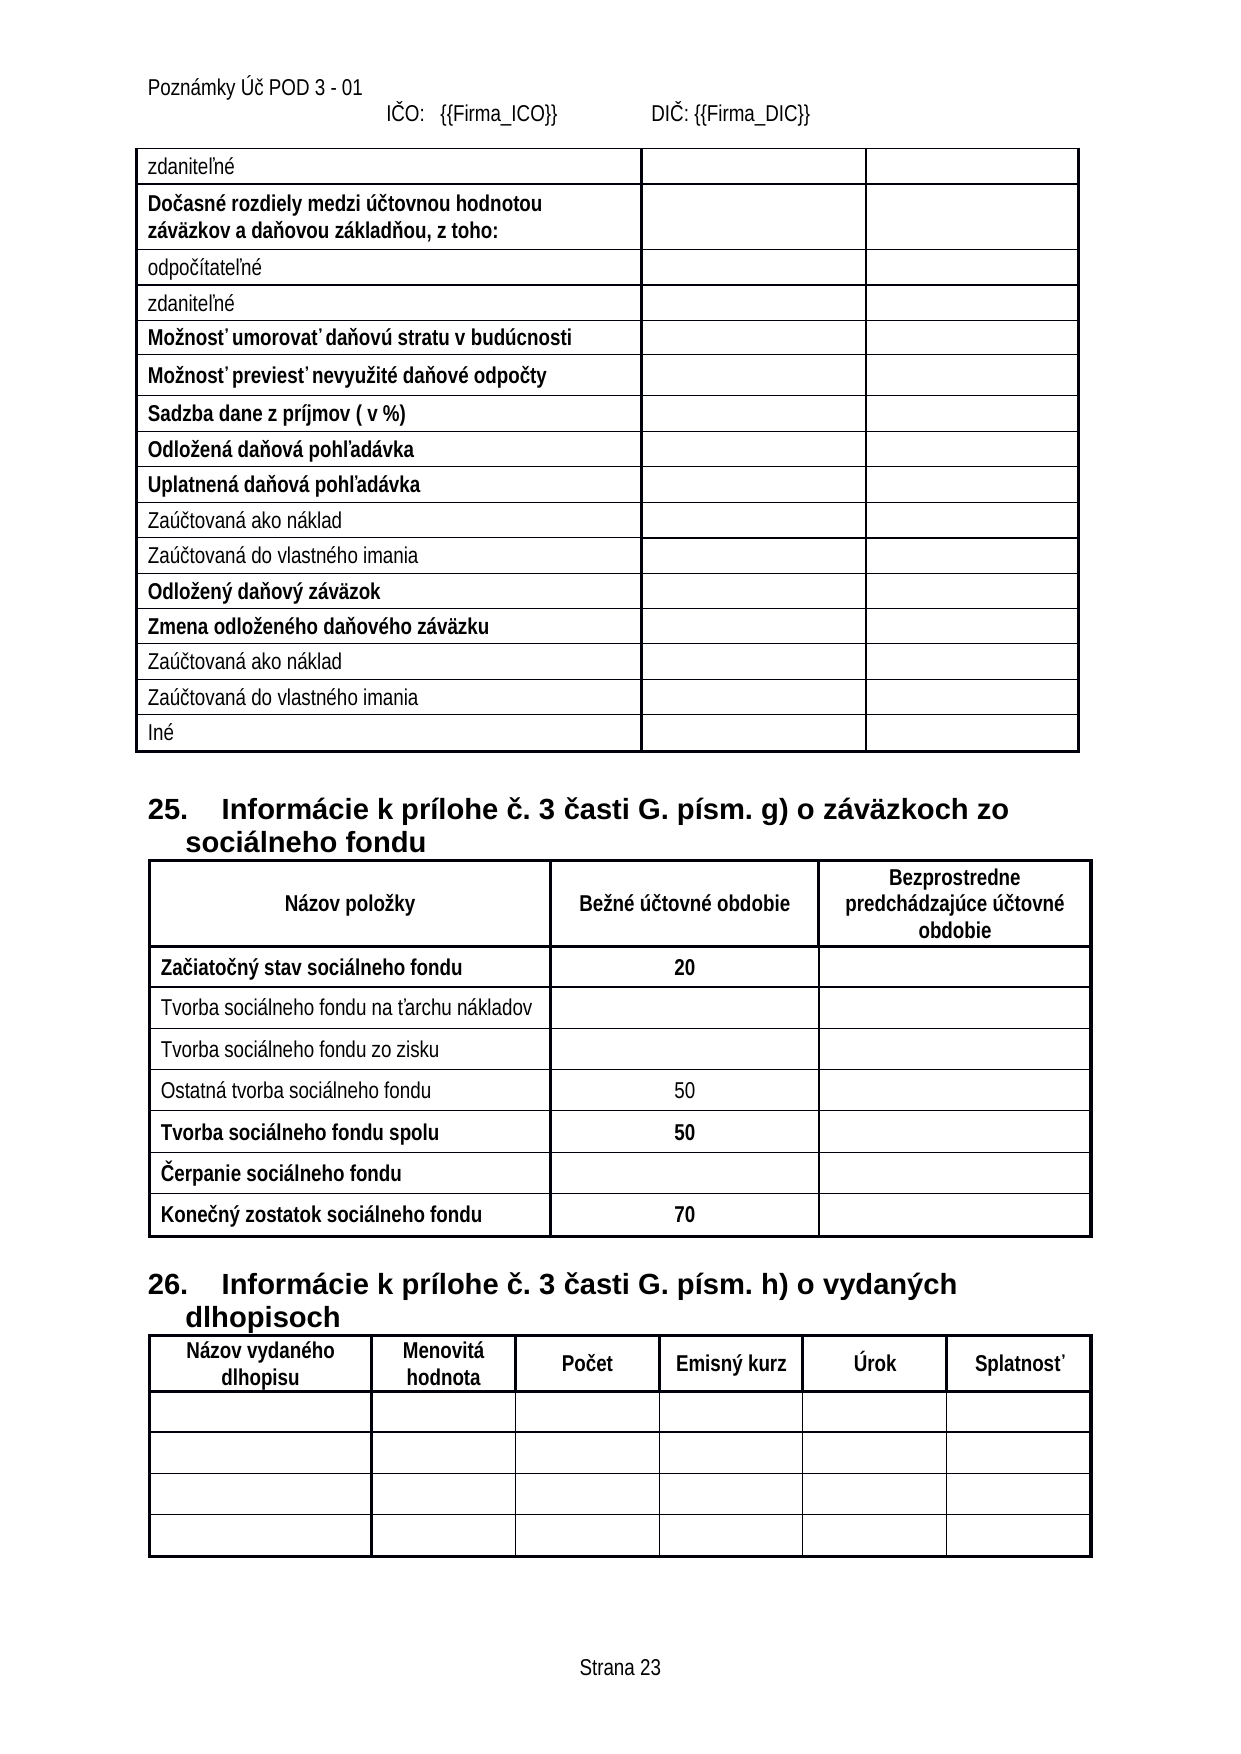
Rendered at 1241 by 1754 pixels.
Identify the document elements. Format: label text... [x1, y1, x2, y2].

table_cell [643, 286, 865, 319]
table_cell [660, 1474, 802, 1514]
table_header Splatnosť [948, 1337, 1089, 1390]
table_cell [643, 715, 865, 749]
table_cell [643, 149, 865, 183]
table_cell [867, 467, 1077, 502]
table_cell [552, 1029, 818, 1069]
table_cell [552, 1153, 818, 1193]
table_cell [867, 539, 1077, 572]
table_cell [373, 1515, 515, 1555]
table_cell [643, 467, 865, 502]
table_header Počet [517, 1337, 658, 1390]
table_cell Možnosť previesť nevyužité daňové odpočty [138, 355, 640, 395]
table_header Bežné účtovné obdobie [552, 862, 817, 945]
table_cell Odložený daňový záväzok [138, 574, 640, 608]
table_cell [867, 286, 1077, 319]
table_cell Možnosť umorovať daňovú stratu v budúcnosti [138, 321, 640, 354]
table_cell Iné [138, 715, 640, 749]
table_cell [867, 250, 1077, 284]
table_cell [820, 948, 1089, 986]
table_cell Zaúčtovaná do vlastného imania [138, 680, 640, 714]
table_cell [552, 988, 818, 1028]
table_cell [151, 1433, 370, 1472]
table_header Emisný kurz [661, 1337, 801, 1390]
table_cell [867, 321, 1077, 354]
table_header Názov položky [151, 862, 549, 945]
table_cell Zaúčtovaná ako náklad [138, 644, 640, 679]
table_cell [643, 355, 865, 395]
table_cell [820, 1194, 1089, 1234]
table_cell [660, 1515, 802, 1555]
table_cell [516, 1515, 659, 1555]
table_cell [867, 644, 1077, 679]
table_cell [803, 1515, 946, 1555]
table_cell Ostatná tvorba sociálneho fondu [151, 1070, 549, 1110]
table_cell 50 [552, 1070, 818, 1110]
table_cell [643, 396, 865, 431]
table_cell [660, 1393, 802, 1431]
title Informácie k prílohe č. 3 časti G. písm. h) o vydaných dlhopisoch [148, 1267, 1092, 1334]
table_cell [643, 185, 865, 249]
table_cell 20 [552, 948, 818, 986]
table_header Bezprostredne predchádzajúce účtovné obdobie [820, 862, 1089, 945]
table_cell [660, 1433, 802, 1472]
table_cell [516, 1474, 659, 1514]
table_cell Tvorba sociálneho fondu na ťarchu nákladov [151, 988, 549, 1028]
table_cell [867, 149, 1077, 183]
table_cell Sadzba dane z príjmov ( v %) [138, 396, 640, 431]
table_header Menovitá hodnota [373, 1337, 514, 1390]
table_cell [820, 1111, 1089, 1152]
table_cell Čerpanie sociálneho fondu [151, 1153, 549, 1193]
table_cell [643, 539, 865, 572]
table_cell Zaúčtovaná do vlastného imania [138, 538, 640, 572]
table_cell [820, 1029, 1089, 1069]
table_cell [867, 432, 1077, 466]
table_cell [867, 715, 1077, 749]
table_cell Odložená daňová pohľadávka [138, 432, 640, 466]
table_cell [151, 1393, 370, 1431]
table_cell [803, 1433, 946, 1472]
table_cell [867, 574, 1077, 608]
table_header Úrok [804, 1337, 945, 1390]
table_cell [643, 250, 865, 284]
table_cell [643, 680, 865, 714]
table_cell [643, 609, 865, 643]
table_cell [867, 396, 1077, 431]
table_cell [867, 609, 1077, 643]
table_cell [947, 1515, 1089, 1555]
table_cell [643, 503, 865, 537]
table_cell odpočítateľné [138, 250, 640, 284]
title Informácie k prílohe č. 3 časti G. písm. g) o záväzkoch zo sociálneho fondu [148, 792, 1092, 859]
table_cell [820, 1153, 1089, 1193]
table_cell [803, 1393, 946, 1431]
table_cell [867, 355, 1077, 395]
table_cell Zmena odloženého daňového záväzku [138, 609, 640, 643]
table_cell [373, 1433, 515, 1472]
table_cell Konečný zostatok sociálneho fondu [151, 1194, 549, 1234]
table_cell [373, 1474, 515, 1514]
table_cell Tvorba sociálneho fondu spolu [151, 1111, 549, 1152]
table_cell [151, 1515, 370, 1555]
table_cell Začiatočný stav sociálneho fondu [151, 948, 549, 986]
table_cell 50 [552, 1111, 818, 1152]
table_cell Uplatnená daňová pohľadávka [138, 467, 640, 502]
table_cell zdaniteľné [138, 286, 640, 319]
table_cell [947, 1393, 1089, 1431]
table_cell Zaúčtovaná ako náklad [138, 503, 640, 537]
table_cell [151, 1474, 370, 1514]
table_cell [867, 680, 1077, 714]
table_header Názov vydaného dlhopisu [151, 1337, 370, 1390]
table_cell [516, 1393, 659, 1431]
table_cell [867, 185, 1077, 249]
table_cell [643, 432, 865, 466]
table_cell [820, 1070, 1089, 1110]
table_cell Tvorba sociálneho fondu zo zisku [151, 1029, 549, 1069]
table_cell zdaniteľné [138, 149, 640, 183]
table_cell [643, 321, 865, 354]
table_cell [516, 1433, 659, 1472]
table_cell [867, 503, 1077, 537]
table_cell [947, 1433, 1089, 1472]
table_cell [373, 1393, 515, 1431]
table_cell [947, 1474, 1089, 1514]
table_cell [803, 1474, 946, 1514]
table_cell 70 [552, 1194, 818, 1234]
table_cell [643, 644, 865, 679]
table_cell [820, 988, 1089, 1028]
table_cell [643, 574, 865, 608]
table_cell Dočasné rozdiely medzi účtovnou hodnotou záväzkov a daňovou základňou, z toho: [138, 185, 640, 249]
